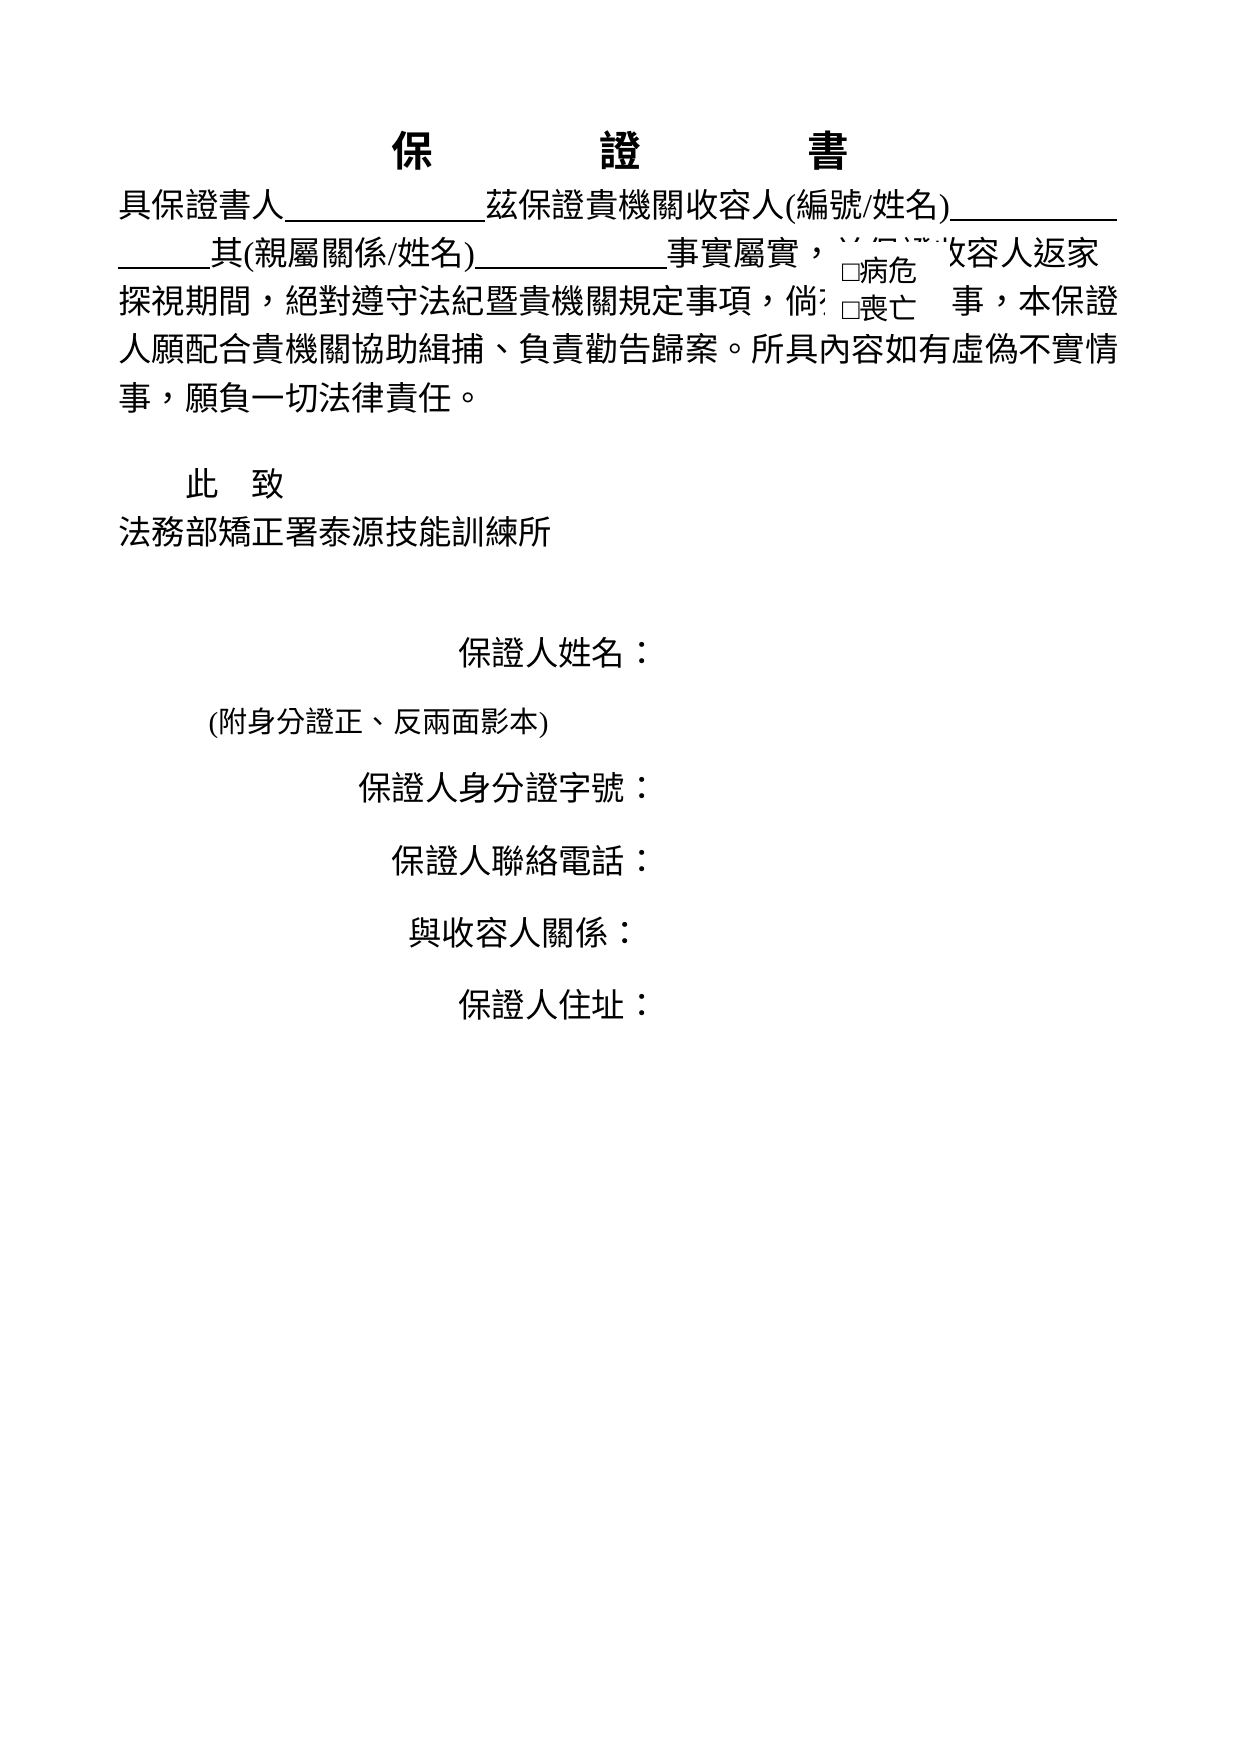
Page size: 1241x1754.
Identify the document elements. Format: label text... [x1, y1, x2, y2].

text 與收容人關係： [92, 907, 1174, 955]
text □病危 [842, 252, 933, 289]
text 具保證書人 茲保證貴機關收容人(編號/姓名) [827, 244, 948, 333]
text 保 證 書 [118, 118, 1122, 178]
text 法務部矯正署泰源技能訓練所 [118, 506, 1122, 554]
text 保證人身分證字號： [92, 762, 1174, 810]
text □喪亡 [842, 289, 933, 325]
text 其(親屬關係/姓名) 事實屬實，並保證收容人返家探視期間，絕對遵守法紀暨貴機關規定事項，倘有脫逃情事，本保證人願配合貴機關協助緝捕、負責勸告歸案。所具內容如有虛偽不實情事，願負一切法律責任。 [118, 227, 1122, 419]
text (附身分證正、反兩面影本) [92, 699, 1174, 741]
text 具保證書人 茲保證貴機關收容人(編號/姓名) [118, 178, 1122, 227]
text 保證人住址： [92, 979, 1174, 1027]
text 此 致 [118, 458, 1122, 506]
text 保證人姓名： [92, 626, 1174, 675]
text 保證人聯絡電話： [92, 834, 1174, 883]
